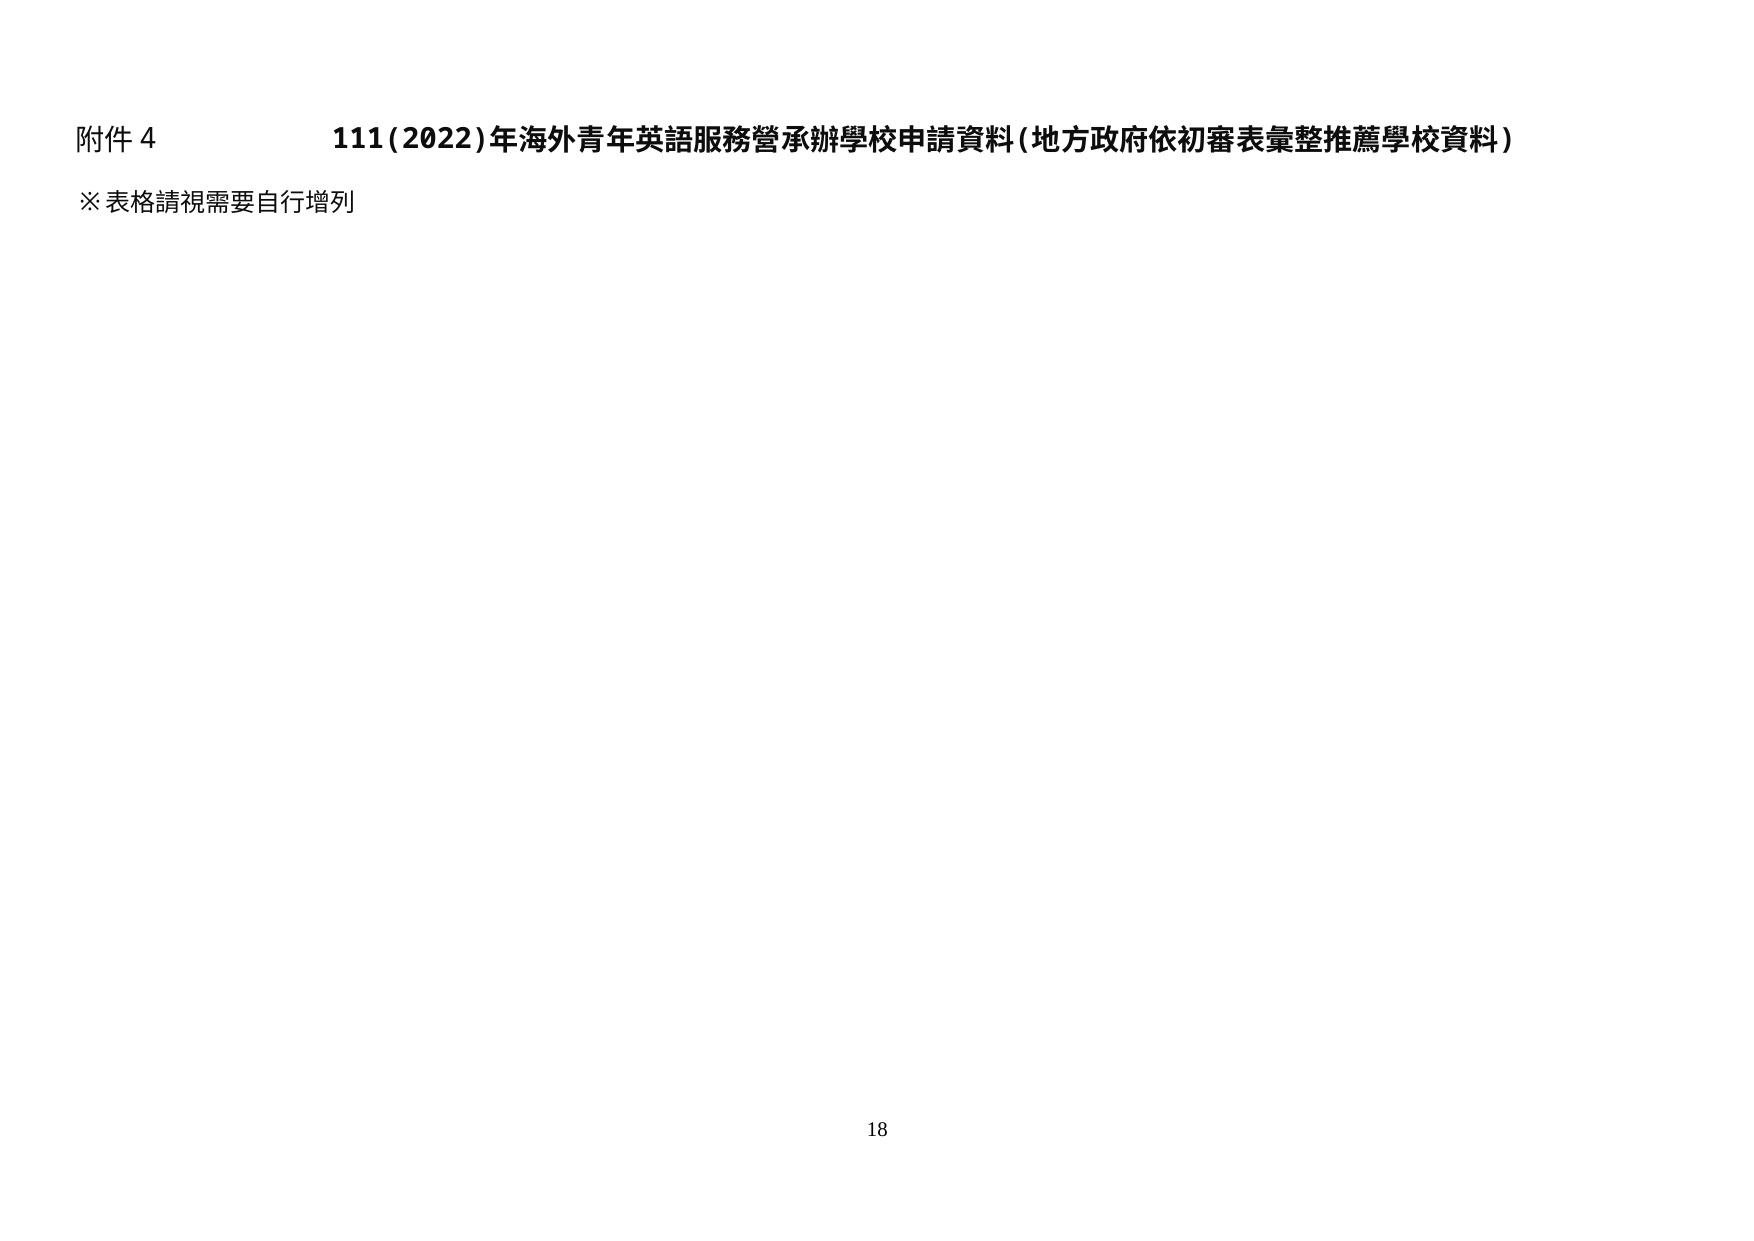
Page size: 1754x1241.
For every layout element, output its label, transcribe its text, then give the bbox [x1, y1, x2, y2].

text ※表格請視需要自行增列 [75, 158, 1679, 221]
text 附件4 111(2022)年海外青年英語服務營承辦學校申請資料(地方政府依初審表彙整推薦學校資料) [75, 96, 1679, 158]
